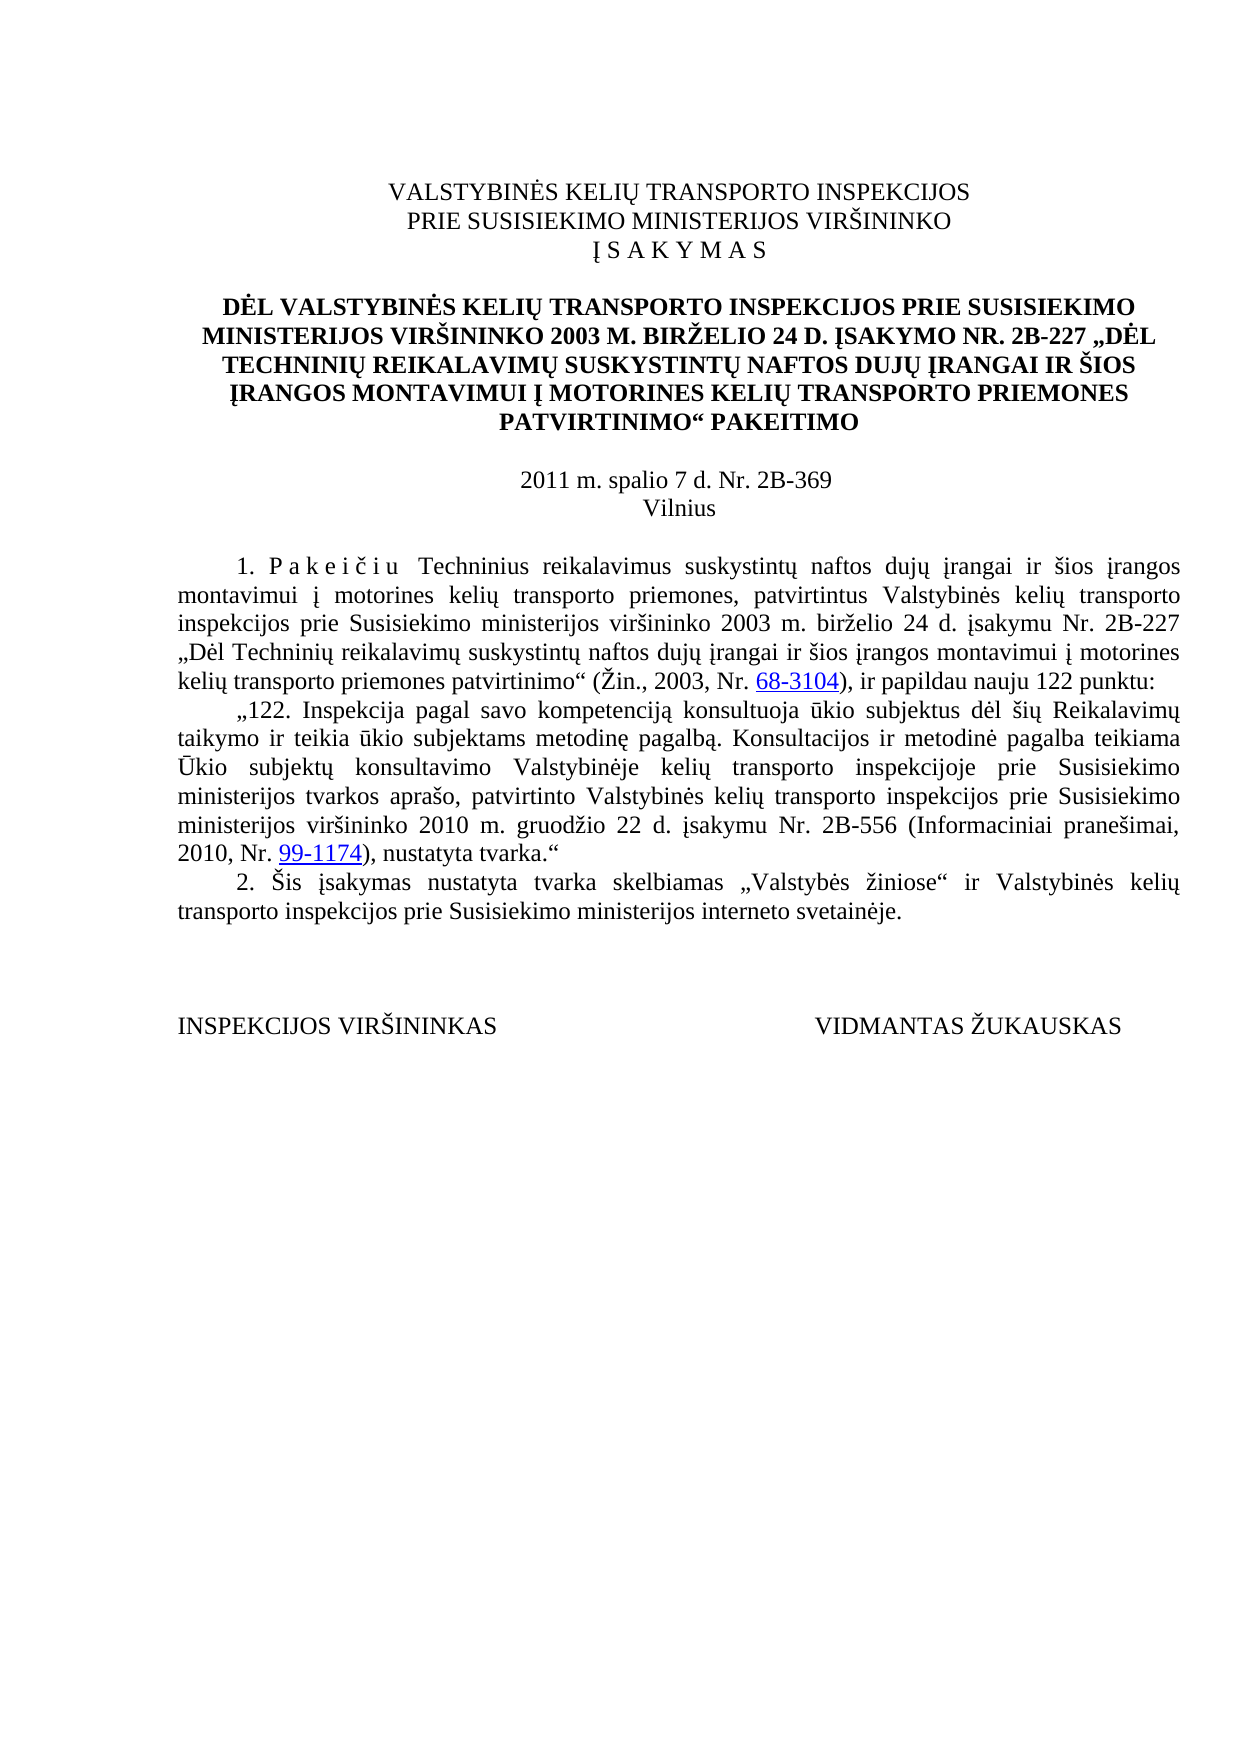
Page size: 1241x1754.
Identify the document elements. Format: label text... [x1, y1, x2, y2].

text 1. Pakeičiu Techninius reikalavimus suskystintų naftos dujų įrangai ir šios įrangos montavimui į motorines kelių transporto priemones, patvirtintus Valstybinės kelių transporto inspekcijos prie Susisiekimo ministerijos viršininko 2003 m. birželio 24 d. įsakymu Nr. 2B-227 „Dėl Techninių reikalavimų suskystintų naftos dujų įrangai ir šios įrangos montavimui į motorines kelių transporto priemones patvirtinimo“ (Žin., 2003, Nr. 68-3104), ir papildau nauju 122 punktu: [177, 551, 1181, 695]
text DĖL VALSTYBINĖS KELIŲ TRANSPORTO INSPEKCIJOS PRIE SUSISIEKIMO MINISTERIJOS VIRŠININKO 2003 m. BIRŽELIO 24 d. ĮSAKYMO Nr. 2B-227 „DĖL TECHNINIŲ REIKALAVIMŲ SUSKYSTINTŲ NAFTOS DUJŲ ĮRANGAI IR ŠIOS ĮRANGOS MONTAVIMUI Į MOTORINES KELIŲ TRANSPORTO PRIEMONES PATVIRTINIMO“ PAKEITIMO [177, 292, 1181, 436]
text VALSTYBINĖS KELIŲ TRANSPORTO INSPEKCIJOS [177, 177, 1181, 206]
text „122. Inspekcija pagal savo kompetenciją konsultuoja ūkio subjektus dėl šių Reikalavimų taikymo ir teikia ūkio subjektams metodinę pagalbą. Konsultacijos ir metodinė pagalba teikiama Ūkio subjektų konsultavimo Valstybinėje kelių transporto inspekcijoje prie Susisiekimo ministerijos tvarkos aprašo, patvirtinto Valstybinės kelių transporto inspekcijos prie Susisiekimo ministerijos viršininko 2010 m. gruodžio 22 d. įsakymu Nr. 2B-556 (Informaciniai pranešimai, 2010, Nr. 99-1174), nustatyta tvarka.“ [177, 695, 1181, 867]
text 2. Šis įsakymas nustatyta tvarka skelbiamas „Valstybės žiniose“ ir Valstybinės kelių transporto inspekcijos prie Susisiekimo ministerijos interneto svetainėje. [177, 867, 1181, 925]
text ĮSAKYMAS [177, 235, 1181, 263]
text 2011 m. spalio 7 d. Nr. 2B-369 [177, 465, 1181, 493]
text PRIE SUSISIEKIMO MINISTERIJOS VIRŠININKO [177, 206, 1181, 235]
text Inspekcijos viršininkas Vidmantas Žukauskas [177, 1011, 1181, 1040]
text Vilnius [177, 493, 1181, 522]
